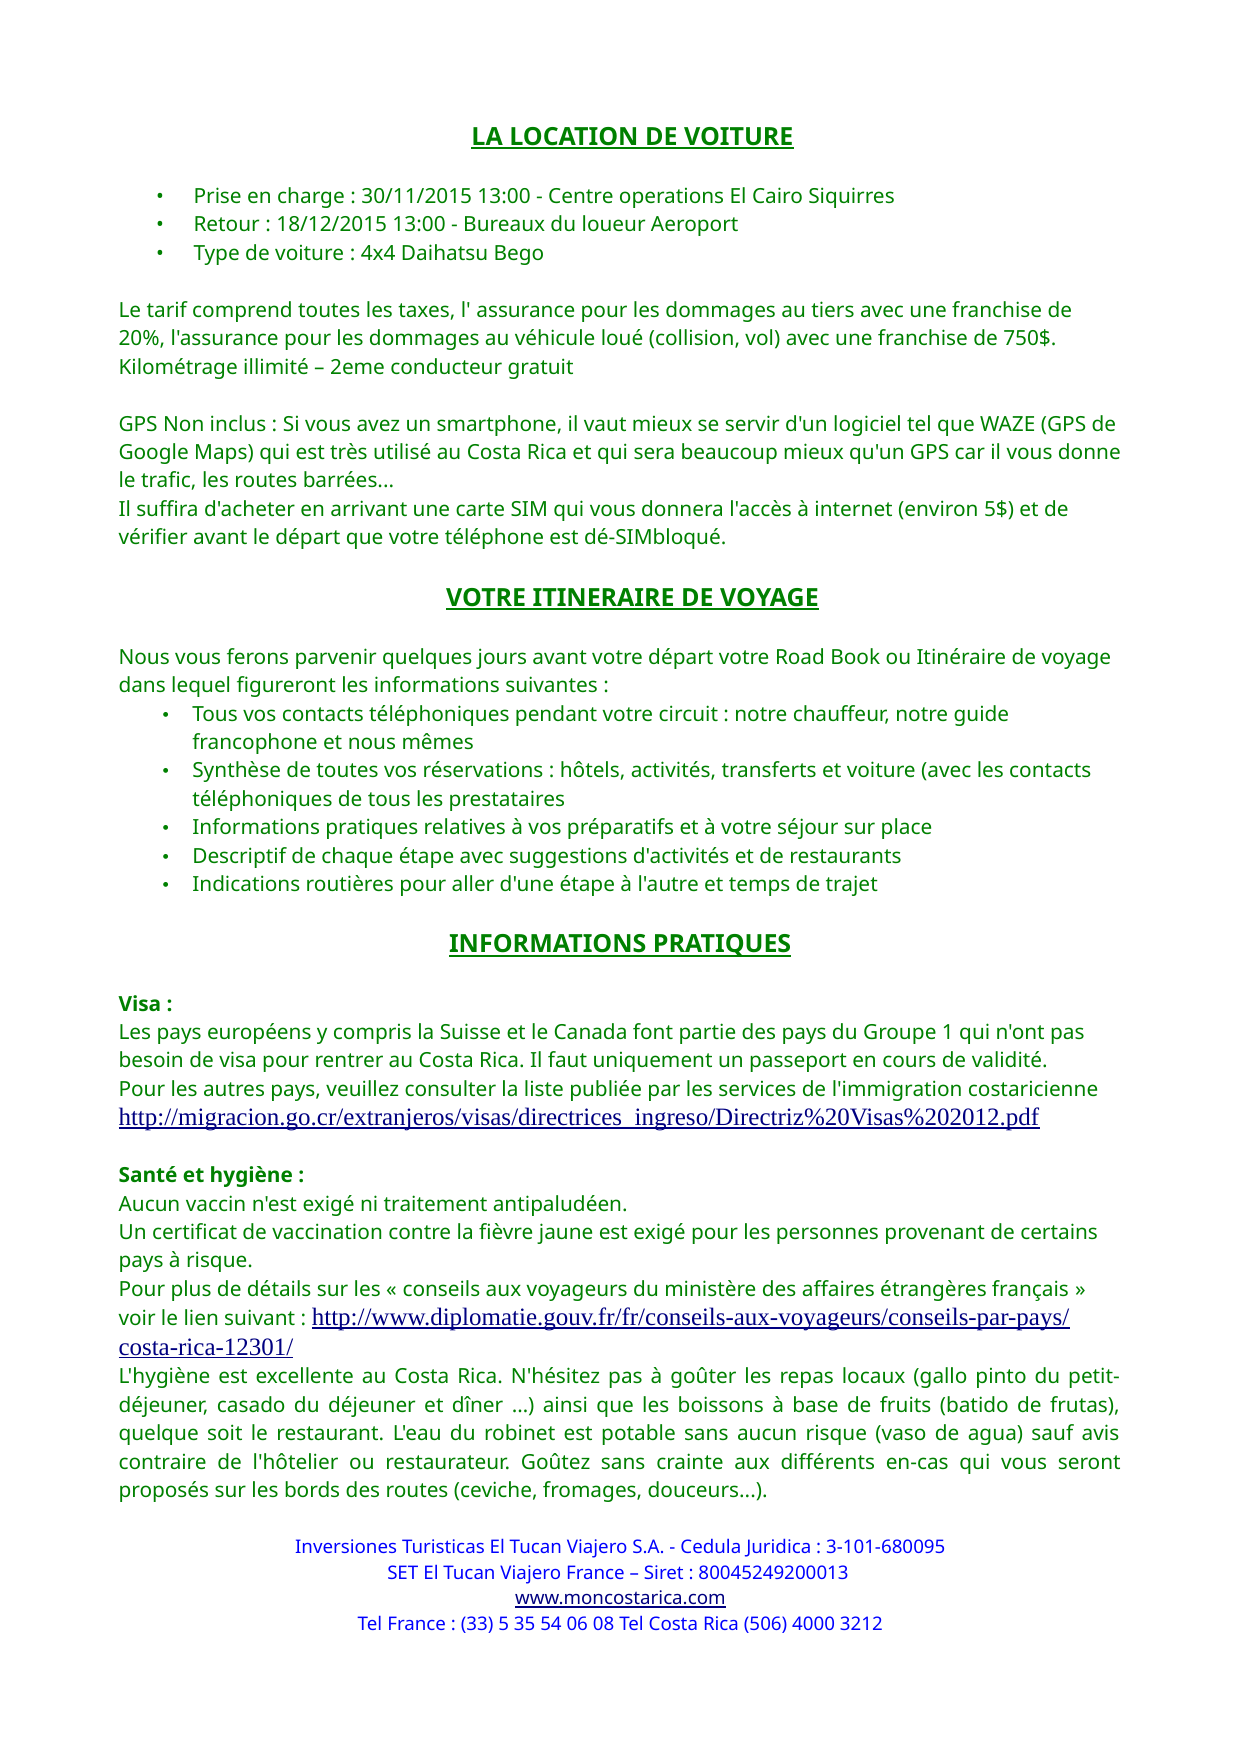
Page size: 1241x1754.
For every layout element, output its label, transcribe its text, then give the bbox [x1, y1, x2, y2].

list Prise en charge : 30/11/2015 13:00 - Centre operations El Cairo Siquirres [156, 181, 1122, 209]
list Synthèse de toutes vos réservations : hôtels, activités, transferts et voiture (avec les contacts téléphoniques de tous les prestataires [162, 756, 1122, 812]
text GPS Non inclus : Si vous avez un smartphone, il vaut mieux se servir d'un logiciel tel que WAZE (GPS de Google Maps) qui est très utilisé au Costa Rica et qui sera beaucoup mieux qu'un GPS car il vous donne le trafic, les routes barrées... Il suffira d'acheter en arrivant une carte SIM qui vous donnera l'accès à internet (environ 5$) et de vérifier avant le départ que votre téléphone est dé-SIMbloqué. [118, 409, 1122, 551]
text Les pays européens y compris la Suisse et le Canada font partie des pays du Groupe 1 qui n'ont pas besoin de visa pour rentrer au Costa Rica. Il faut uniquement un passeport en cours de validité. [118, 1017, 1122, 1074]
list Descriptif de chaque étape avec suggestions d'activités et de restaurants [162, 841, 1122, 869]
text Pour les autres pays, veuillez consulter la liste publiée par les services de l'immigration costaricienne [118, 1074, 1122, 1102]
text Santé et hygiène : Aucun vaccin n'est exigé ni traitement antipaludéen. [118, 1160, 1122, 1217]
list Retour : 18/12/2015 13:00 - Bureaux du loueur Aeroport [156, 209, 1122, 238]
text LA LOCATION DE VOITURE [118, 118, 1146, 152]
text L'hygiène est excellente au Costa Rica. N'hésitez pas à goûter les repas locaux (gallo pinto du petit-déjeuner, casado du déjeuner et dîner …) ainsi que les boissons à base de fruits (batido de frutas), quelque soit le restaurant. L'eau du robinet est potable sans aucun risque (vaso de agua) sauf avis contraire de l'hôtelier ou restaurateur. Goûtez sans crainte aux différents en-cas qui vous seront proposés sur les bords des routes (ceviche, fromages, douceurs...). [118, 1361, 1122, 1504]
text Visa : [118, 989, 1122, 1017]
text Kilométrage illimité – 2eme conducteur gratuit [118, 352, 1122, 380]
text VOTRE ITINERAIRE DE VOYAGE [118, 579, 1146, 613]
text Nous vous ferons parvenir quelques jours avant votre départ votre Road Book ou Itinéraire de voyage dans lequel figureront les informations suivantes : [118, 642, 1146, 699]
text INFORMATIONS PRATIQUES [118, 926, 1122, 960]
list Indications routières pour aller d'une étape à l'autre et temps de trajet [162, 869, 1122, 898]
list Type de voiture : 4x4 Daihatsu Bego [156, 238, 1122, 266]
text Un certificat de vaccination contre la fièvre jaune est exigé pour les personnes provenant de certains pays à risque. [118, 1217, 1122, 1274]
list Informations pratiques relatives à vos préparatifs et à votre séjour sur place [162, 812, 1122, 841]
text http://migracion.go.cr/extranjeros/visas/directrices_ingreso/Directriz%20Visas%202012.pdf [118, 1102, 1122, 1132]
text Le tarif comprend toutes les taxes, l' assurance pour les dommages au tiers avec une franchise de 20%, l'assurance pour les dommages au véhicule loué (collision, vol) avec une franchise de 750$. [118, 295, 1122, 352]
text Pour plus de détails sur les « conseils aux voyageurs du ministère des affaires étrangères français » voir le lien suivant : http://www.diplomatie.gouv.fr/fr/conseils-aux-voyageurs/conseils-par-pays/costa-rica-12301/ [118, 1274, 1122, 1361]
list Tous vos contacts téléphoniques pendant votre circuit : notre chauffeur, notre guide francophone et nous mêmes [162, 699, 1122, 756]
